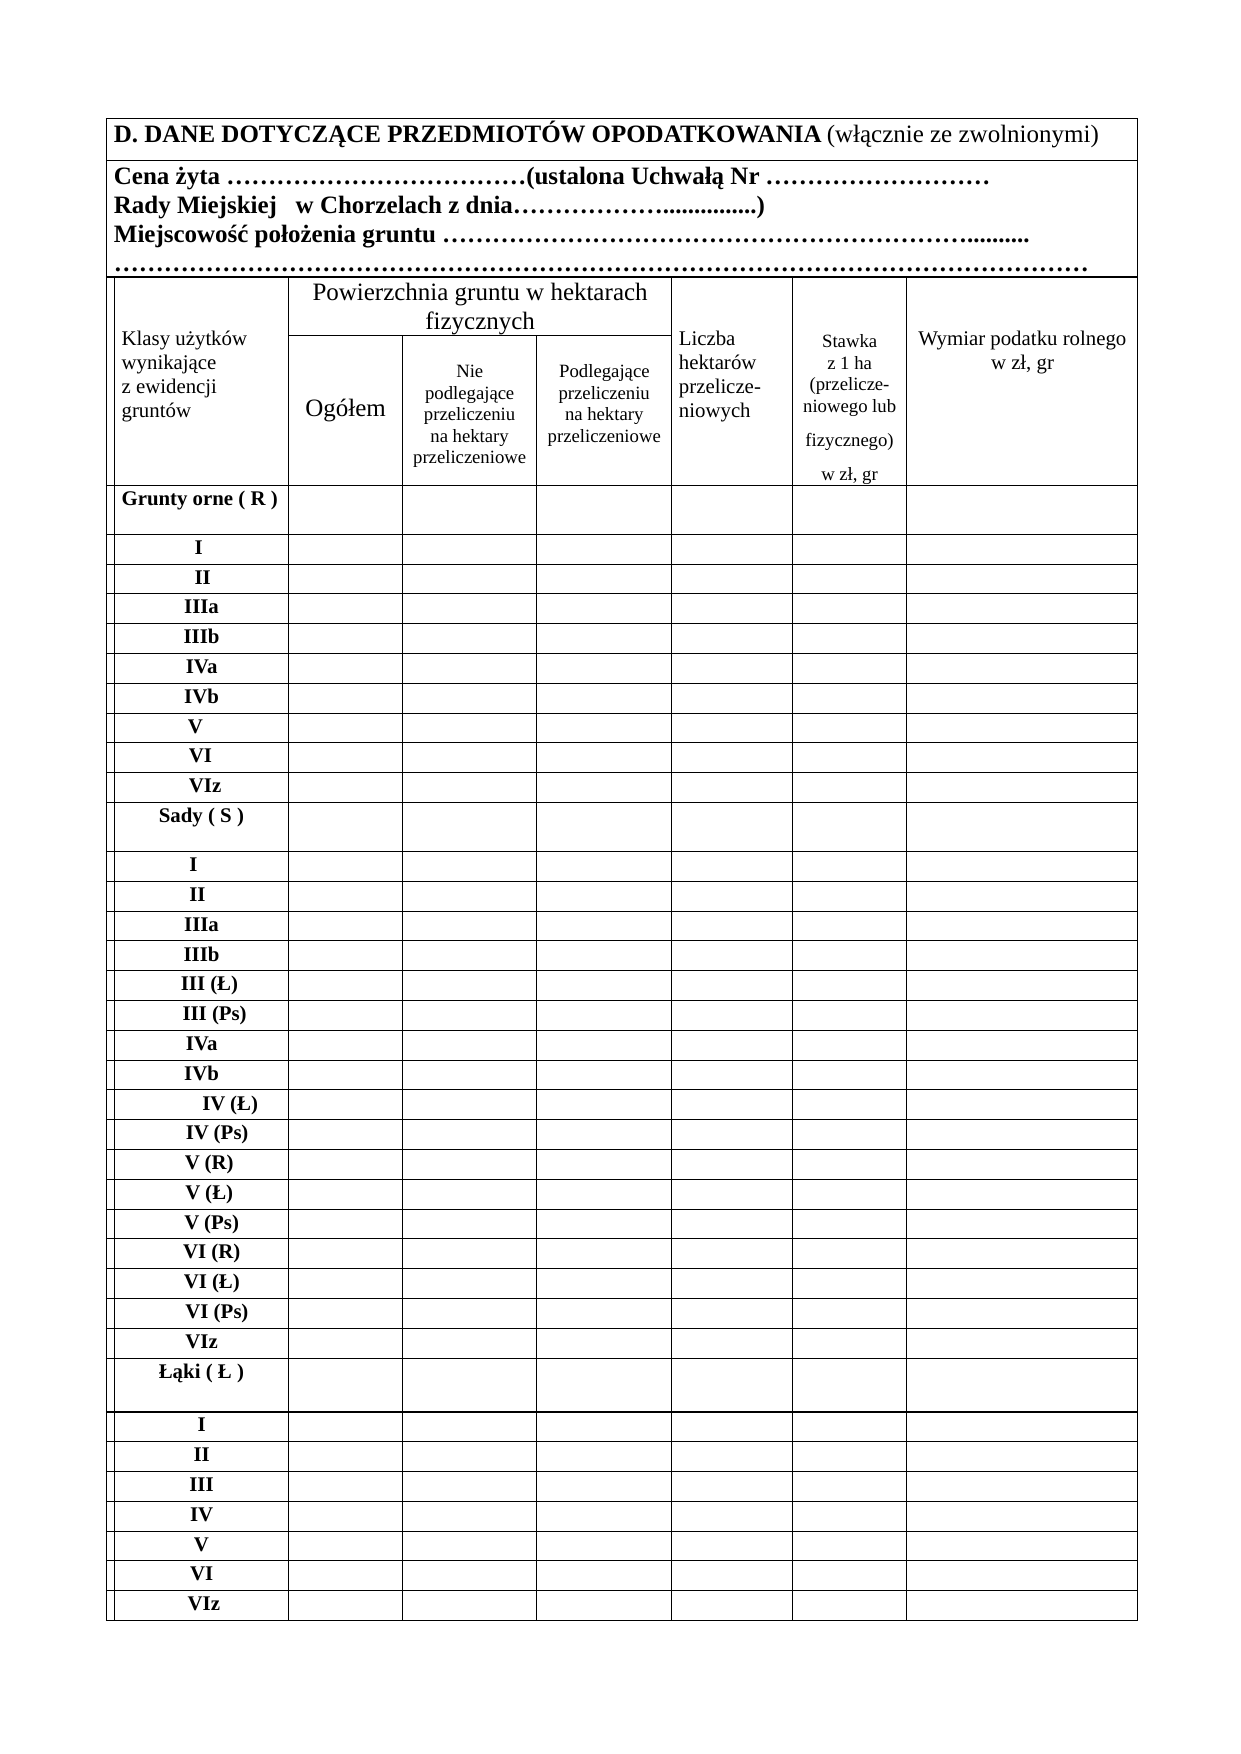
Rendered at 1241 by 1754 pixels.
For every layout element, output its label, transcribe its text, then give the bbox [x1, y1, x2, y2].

table_cell [907, 743, 1137, 772]
table_cell [907, 1120, 1137, 1149]
table_cell [107, 714, 114, 742]
table_cell Grunty orne ( R ) [115, 486, 288, 534]
table_cell [672, 654, 792, 683]
table_cell [907, 1061, 1137, 1089]
table_cell [107, 773, 114, 802]
table_cell [403, 1413, 536, 1441]
table_cell [672, 1210, 792, 1238]
table_cell [907, 1150, 1137, 1179]
table_cell [537, 486, 671, 534]
table_cell [403, 654, 536, 683]
table_cell [537, 912, 671, 940]
table_cell [107, 486, 114, 534]
table_cell [107, 1150, 114, 1179]
table_cell VIz [115, 1329, 288, 1357]
table_cell [107, 1239, 114, 1268]
table_cell [672, 882, 792, 911]
table_cell [403, 714, 536, 742]
table_cell [672, 743, 792, 772]
table_cell [289, 1120, 402, 1149]
table_cell [793, 1061, 906, 1089]
table_cell Cena żyta ………………………………(ustalona Uchwałą Nr ……………………… Rady Miejskiej w Chorzelach z dnia………………...............) Miejscowość położenia gruntu ……………………………………………………….......... ……………………………………………………………………………………………………… [107, 161, 1137, 276]
table_cell [537, 1090, 671, 1119]
table_cell [289, 684, 402, 712]
table_cell [793, 565, 906, 593]
table_cell [107, 1269, 114, 1298]
table_cell V [115, 714, 288, 742]
table_cell [793, 1532, 906, 1560]
table_cell [403, 971, 536, 1000]
table_cell [793, 624, 906, 653]
table_cell [537, 624, 671, 653]
table_cell [793, 1299, 906, 1328]
table_cell [107, 852, 114, 881]
table_cell V (R) [115, 1150, 288, 1179]
table_cell [793, 684, 906, 712]
table_cell [907, 594, 1137, 623]
table_cell [289, 594, 402, 623]
table_cell [793, 743, 906, 772]
table_cell [289, 1359, 402, 1411]
table_cell [793, 1239, 906, 1268]
table_cell I [115, 852, 288, 881]
table_cell [907, 1591, 1137, 1620]
table_cell [537, 1239, 671, 1268]
table_cell [289, 624, 402, 653]
table_cell V (Ps) [115, 1210, 288, 1238]
table_cell [403, 1180, 536, 1208]
table_cell [403, 1561, 536, 1590]
table_cell [289, 714, 402, 742]
table_cell [907, 1269, 1137, 1298]
table_cell II [115, 882, 288, 911]
table_cell [107, 278, 114, 484]
table_cell [907, 1532, 1137, 1560]
table_cell [672, 1150, 792, 1179]
table_cell [672, 594, 792, 623]
table_cell VI [115, 743, 288, 772]
table_cell VIz [115, 773, 288, 802]
table_cell [107, 1061, 114, 1089]
table_cell [537, 1150, 671, 1179]
table_cell [403, 1001, 536, 1030]
table_cell [672, 1180, 792, 1208]
table_cell [793, 912, 906, 940]
table_cell [672, 486, 792, 534]
table_cell VI (R) [115, 1239, 288, 1268]
table_cell V [115, 1532, 288, 1560]
table_cell [289, 1210, 402, 1238]
table_cell [907, 1180, 1137, 1208]
table_cell [537, 594, 671, 623]
table_cell [403, 565, 536, 593]
table_cell [403, 535, 536, 563]
table_cell [107, 1180, 114, 1208]
table_cell [289, 535, 402, 563]
table_cell [537, 1061, 671, 1089]
table_header D. DANE DOTYCZĄCE PRZEDMIOTÓW OPODATKOWANIA (włącznie ze zwolnionymi) [107, 119, 1137, 160]
table_cell [537, 1269, 671, 1298]
table_cell [672, 1120, 792, 1149]
table_cell [672, 912, 792, 940]
table_cell [403, 1150, 536, 1179]
table_cell [672, 1502, 792, 1531]
table_cell [793, 535, 906, 563]
table_cell [289, 882, 402, 911]
table_cell [672, 773, 792, 802]
table_cell [672, 565, 792, 593]
table_cell [107, 912, 114, 940]
table_cell [537, 1210, 671, 1238]
table_cell [289, 1090, 402, 1119]
table_cell Nie podlegające przeliczeniu na hektary przeliczeniowe [403, 336, 536, 484]
table_cell [289, 941, 402, 970]
table_cell [537, 1299, 671, 1328]
table_cell IV (Ps) [115, 1120, 288, 1149]
table_cell [672, 971, 792, 1000]
table_cell [672, 714, 792, 742]
table_cell [907, 684, 1137, 712]
table_cell [107, 1442, 114, 1471]
table_cell IVb [115, 1061, 288, 1089]
table_cell [537, 714, 671, 742]
table_cell [907, 1359, 1137, 1411]
table_cell [907, 852, 1137, 881]
table_cell [672, 941, 792, 970]
table_cell [107, 743, 114, 772]
table_header Powierzchnia gruntu w hektarach fizycznych [289, 278, 671, 335]
table_cell [403, 1299, 536, 1328]
table_cell [403, 1269, 536, 1298]
table_cell [107, 654, 114, 683]
table_cell [537, 743, 671, 772]
table_cell [107, 535, 114, 563]
table_cell [403, 1532, 536, 1560]
table_cell III (Ł) [115, 971, 288, 1000]
table_cell [537, 1031, 671, 1059]
table_cell IIIb [115, 624, 288, 653]
table_cell [907, 1413, 1137, 1441]
table_cell [793, 773, 906, 802]
table_cell [107, 1299, 114, 1328]
table_cell [537, 1561, 671, 1590]
table_cell [537, 1532, 671, 1560]
table_cell IIIb [115, 941, 288, 970]
table_cell [907, 654, 1137, 683]
table_cell [289, 1502, 402, 1531]
table_cell [537, 803, 671, 851]
table_cell [672, 1001, 792, 1030]
table_cell [537, 1329, 671, 1357]
table_cell IVa [115, 1031, 288, 1059]
table_cell [403, 1591, 536, 1620]
table_cell [107, 941, 114, 970]
table_cell [403, 1210, 536, 1238]
table_cell IIIa [115, 912, 288, 940]
table_cell [403, 1031, 536, 1059]
table_cell [403, 1472, 536, 1501]
table_cell [289, 852, 402, 881]
table_cell [672, 1532, 792, 1560]
table_cell [907, 714, 1137, 742]
table_cell [907, 1472, 1137, 1501]
table_cell [289, 1299, 402, 1328]
table_cell III (Ps) [115, 1001, 288, 1030]
table_cell [793, 1210, 906, 1238]
table_cell [537, 535, 671, 563]
table_cell [289, 486, 402, 534]
table_cell [289, 1561, 402, 1590]
table_cell [107, 565, 114, 593]
table_cell [907, 1329, 1137, 1357]
table_cell [403, 1061, 536, 1089]
table_cell [793, 803, 906, 851]
table_cell [403, 743, 536, 772]
table_cell [793, 941, 906, 970]
table_cell [907, 773, 1137, 802]
table_cell [672, 1299, 792, 1328]
table_cell Wymiar podatku rolnego w zł, gr [907, 278, 1137, 484]
table_cell [289, 1269, 402, 1298]
table_cell [403, 486, 536, 534]
table_cell Łąki ( Ł ) [115, 1359, 288, 1411]
table_cell [907, 971, 1137, 1000]
table_cell Stawka z 1 ha (przelicze-niowego lub fizycznego) w zł, gr [793, 278, 906, 484]
table_cell [289, 773, 402, 802]
table_cell I [115, 535, 288, 563]
table_cell [537, 773, 671, 802]
table_cell [289, 1591, 402, 1620]
table_cell [107, 594, 114, 623]
table_cell [672, 1239, 792, 1268]
table_cell [107, 971, 114, 1000]
table_cell [403, 1239, 536, 1268]
table_cell [793, 1269, 906, 1298]
table_cell [793, 1472, 906, 1501]
table_cell [289, 803, 402, 851]
table_cell [537, 1442, 671, 1471]
table_cell [793, 1413, 906, 1441]
table_cell [403, 941, 536, 970]
table_cell [289, 1001, 402, 1030]
table_cell IV [115, 1502, 288, 1531]
table_cell [793, 1561, 906, 1590]
table_cell [537, 971, 671, 1000]
table_cell II [115, 565, 288, 593]
table_cell [537, 882, 671, 911]
table_cell [289, 1532, 402, 1560]
table_cell [907, 565, 1137, 593]
table_cell [289, 743, 402, 772]
table_cell [793, 1120, 906, 1149]
table_cell [793, 1359, 906, 1411]
table_cell Sady ( S ) [115, 803, 288, 851]
table_cell [672, 1591, 792, 1620]
table_cell [289, 565, 402, 593]
table_cell [107, 1329, 114, 1357]
table_cell [107, 1031, 114, 1059]
table_cell Podlegające przeliczeniu na hektary przeliczeniowe [537, 336, 671, 484]
table_cell [289, 1180, 402, 1208]
table_cell [403, 1120, 536, 1149]
table_cell [107, 1502, 114, 1531]
table_cell [907, 803, 1137, 851]
table_cell IIIa [115, 594, 288, 623]
table_cell [107, 1210, 114, 1238]
table_cell [289, 1413, 402, 1441]
table_cell [107, 882, 114, 911]
table_cell [107, 1090, 114, 1119]
table_cell [793, 1031, 906, 1059]
table_cell [672, 1090, 792, 1119]
table_cell Liczba hektarów przelicze-niowych [672, 278, 792, 484]
table_cell [107, 1591, 114, 1620]
table_cell [793, 486, 906, 534]
table_cell [107, 1532, 114, 1560]
table_cell Ogółem [289, 336, 402, 484]
table_cell [289, 654, 402, 683]
table_cell [289, 1239, 402, 1268]
table_cell [537, 1359, 671, 1411]
table_cell I [115, 1413, 288, 1441]
table_cell [403, 882, 536, 911]
table_cell [672, 1442, 792, 1471]
table_cell VI (Ps) [115, 1299, 288, 1328]
table_cell [672, 1561, 792, 1590]
table_cell [289, 1061, 402, 1089]
table_cell [672, 1061, 792, 1089]
table_cell [672, 1413, 792, 1441]
table_cell [403, 684, 536, 712]
table_cell [672, 624, 792, 653]
table_cell VI (Ł) [115, 1269, 288, 1298]
table_cell [907, 1502, 1137, 1531]
table_cell [793, 1502, 906, 1531]
table_cell [907, 1031, 1137, 1059]
table_cell IV (Ł) [115, 1090, 288, 1119]
table_cell [537, 941, 671, 970]
table_cell [672, 803, 792, 851]
table_cell [907, 486, 1137, 534]
table_cell IVa [115, 654, 288, 683]
table_cell [403, 1329, 536, 1357]
table_cell II [115, 1442, 288, 1471]
table_cell [907, 882, 1137, 911]
table_cell [537, 852, 671, 881]
table_cell [289, 1150, 402, 1179]
table_cell [672, 1329, 792, 1357]
table_cell [537, 1591, 671, 1620]
table_cell [537, 684, 671, 712]
table_cell [537, 1120, 671, 1149]
table_cell [907, 1299, 1137, 1328]
table_cell [907, 1210, 1137, 1238]
table_cell [793, 882, 906, 911]
table_cell [672, 1031, 792, 1059]
table_cell [537, 1001, 671, 1030]
table_cell [672, 535, 792, 563]
table_cell [907, 1239, 1137, 1268]
table_cell [907, 941, 1137, 970]
table_cell [793, 1329, 906, 1357]
table_cell [107, 684, 114, 712]
table_cell [537, 1413, 671, 1441]
table_cell [403, 1442, 536, 1471]
table_cell [403, 773, 536, 802]
table_cell III [115, 1472, 288, 1501]
table_cell [793, 1442, 906, 1471]
table_cell [537, 1180, 671, 1208]
table_cell [289, 1442, 402, 1471]
table_cell [793, 714, 906, 742]
table_cell VI [115, 1561, 288, 1590]
table_cell [289, 1329, 402, 1357]
table_cell [793, 1001, 906, 1030]
table_cell IVb [115, 684, 288, 712]
table_cell [793, 594, 906, 623]
table_cell [793, 1180, 906, 1208]
table_cell [793, 1591, 906, 1620]
table_cell [907, 1442, 1137, 1471]
table_cell [907, 1001, 1137, 1030]
table_cell [289, 971, 402, 1000]
table_cell [537, 1502, 671, 1531]
table_cell [289, 1472, 402, 1501]
table_cell [907, 912, 1137, 940]
table_cell [403, 1090, 536, 1119]
table_cell [107, 1120, 114, 1149]
table_cell [107, 1359, 114, 1411]
table_cell [793, 654, 906, 683]
table_cell [537, 1472, 671, 1501]
table_cell [403, 594, 536, 623]
table_cell VIz [115, 1591, 288, 1620]
table_cell [907, 624, 1137, 653]
table_cell [107, 624, 114, 653]
table_cell [403, 912, 536, 940]
table_cell [107, 1561, 114, 1590]
table_cell V (Ł) [115, 1180, 288, 1208]
table_cell [907, 535, 1137, 563]
table_cell [907, 1561, 1137, 1590]
table_cell [107, 803, 114, 851]
table_cell [107, 1413, 114, 1441]
table_cell [793, 971, 906, 1000]
table_cell [403, 803, 536, 851]
table_cell [403, 1359, 536, 1411]
table_cell [537, 654, 671, 683]
table_cell [793, 1090, 906, 1119]
table_cell [107, 1472, 114, 1501]
table_cell [672, 684, 792, 712]
table_cell [403, 1502, 536, 1531]
table_cell [793, 1150, 906, 1179]
table_cell [672, 852, 792, 881]
table_cell [107, 1001, 114, 1030]
table_cell [793, 852, 906, 881]
table_cell [537, 565, 671, 593]
table_cell Klasy użytków wynikające z ewidencji gruntów [115, 278, 288, 484]
table_cell [672, 1269, 792, 1298]
table_cell [403, 852, 536, 881]
table_cell [289, 912, 402, 940]
table_cell [672, 1359, 792, 1411]
table_cell [403, 624, 536, 653]
table_cell [907, 1090, 1137, 1119]
table_cell [289, 1031, 402, 1059]
table_cell [672, 1472, 792, 1501]
